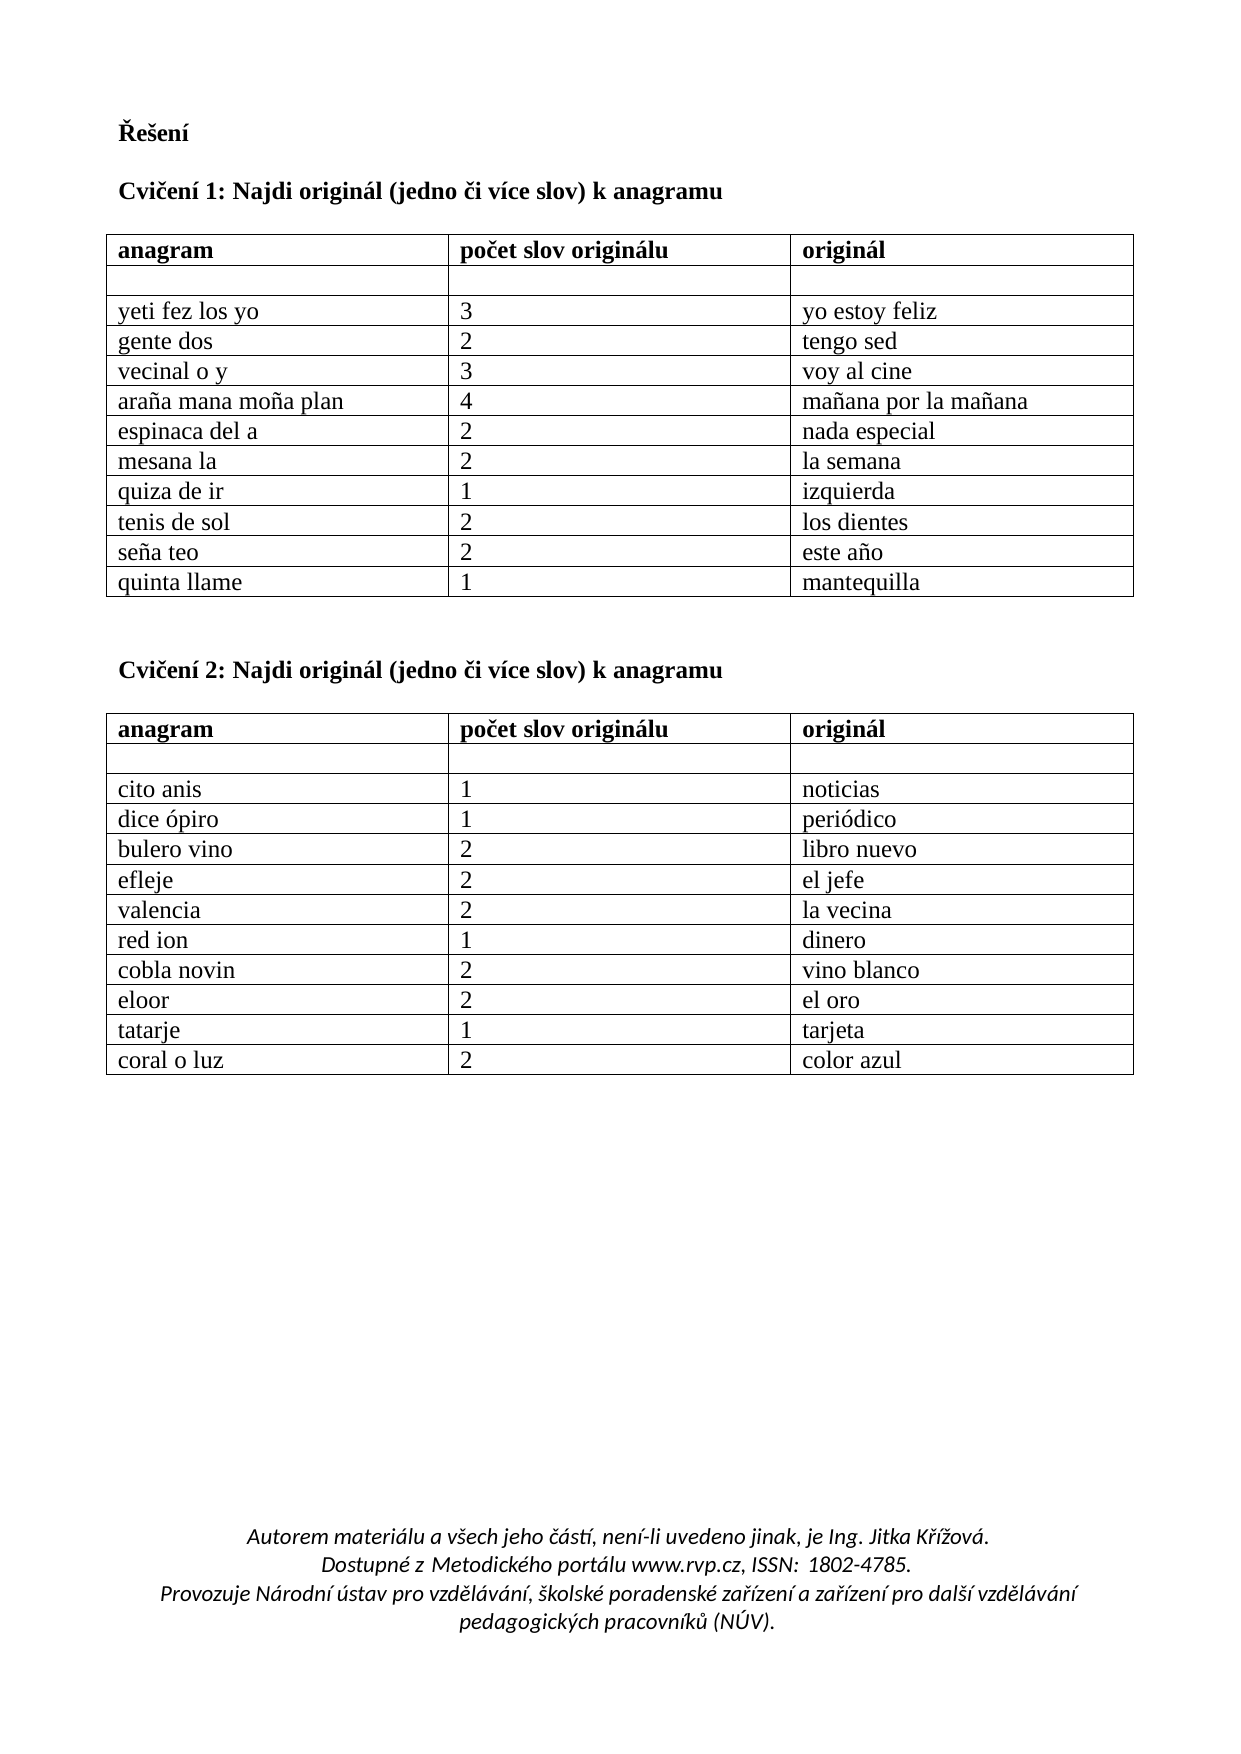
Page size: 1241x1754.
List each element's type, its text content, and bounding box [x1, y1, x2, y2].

table_cell vecinal o y [107, 356, 448, 385]
text Cvičení 1: Najdi originál (jedno či více slov) k anagramu [118, 176, 1122, 205]
table_cell 2 [449, 985, 790, 1014]
table_cell tenis de sol [107, 506, 448, 535]
table_cell 2 [449, 1045, 790, 1074]
table_cell 4 [449, 386, 790, 415]
table_cell mesana la [107, 446, 448, 475]
table_cell dinero [791, 925, 1133, 954]
table_cell voy al cine [791, 356, 1133, 385]
table_cell 3 [449, 296, 790, 325]
table_cell cobla novin [107, 955, 448, 984]
table_cell mantequilla [791, 567, 1133, 596]
table_cell 2 [449, 865, 790, 893]
table_cell coral o luz [107, 1045, 448, 1074]
table_header počet slov originálu [449, 714, 790, 743]
table_cell libro nuevo [791, 834, 1133, 863]
table_cell [791, 266, 1133, 294]
table_cell [449, 744, 790, 773]
table_cell el jefe [791, 865, 1133, 893]
table_cell izquierda [791, 476, 1133, 505]
table_cell [107, 744, 448, 773]
table_cell gente dos [107, 326, 448, 355]
table_cell cito anis [107, 774, 448, 803]
table_cell efleje [107, 865, 448, 893]
table_cell valencia [107, 895, 448, 924]
table_cell el oro [791, 985, 1133, 1014]
table_cell color azul [791, 1045, 1133, 1074]
table_header originál [791, 714, 1133, 743]
table_cell la semana [791, 446, 1133, 475]
table_cell [107, 266, 448, 294]
table_cell tarjeta [791, 1015, 1133, 1044]
table_cell 2 [449, 834, 790, 863]
table_cell dice ópiro [107, 804, 448, 833]
table_cell noticias [791, 774, 1133, 803]
table_header anagram [107, 714, 448, 743]
table_cell 2 [449, 506, 790, 535]
table_header počet slov originálu [449, 235, 790, 264]
table_cell 1 [449, 476, 790, 505]
table_cell araña mana moña plan [107, 386, 448, 415]
table_cell 1 [449, 1015, 790, 1044]
table_cell tengo sed [791, 326, 1133, 355]
table_cell 2 [449, 326, 790, 355]
table_cell 2 [449, 895, 790, 924]
table_cell 2 [449, 416, 790, 445]
table_cell periódico [791, 804, 1133, 833]
table_cell [449, 266, 790, 294]
table_cell eloor [107, 985, 448, 1014]
table_cell 3 [449, 356, 790, 385]
table_cell nada especial [791, 416, 1133, 445]
table_cell yo estoy feliz [791, 296, 1133, 325]
table_cell 2 [449, 446, 790, 475]
table_cell 1 [449, 804, 790, 833]
table_cell quinta llame [107, 567, 448, 596]
table_cell bulero vino [107, 834, 448, 863]
table_cell mañana por la mañana [791, 386, 1133, 415]
table_cell los dientes [791, 506, 1133, 535]
table_cell espinaca del a [107, 416, 448, 445]
table_cell yeti fez los yo [107, 296, 448, 325]
table_cell tatarje [107, 1015, 448, 1044]
table_cell 1 [449, 567, 790, 596]
table_cell red ion [107, 925, 448, 954]
table_cell 1 [449, 925, 790, 954]
table_cell seña teo [107, 536, 448, 566]
text Cvičení 2: Najdi originál (jedno či více slov) k anagramu [118, 655, 1122, 684]
table_cell 2 [449, 536, 790, 566]
table_cell quiza de ir [107, 476, 448, 505]
table_header anagram [107, 235, 448, 264]
table_header originál [791, 235, 1133, 264]
table_cell la vecina [791, 895, 1133, 924]
table_cell [791, 744, 1133, 773]
table_cell vino blanco [791, 955, 1133, 984]
table_cell este año [791, 536, 1133, 566]
table_cell 1 [449, 774, 790, 803]
text Řešení [118, 118, 1122, 147]
table_cell 2 [449, 955, 790, 984]
